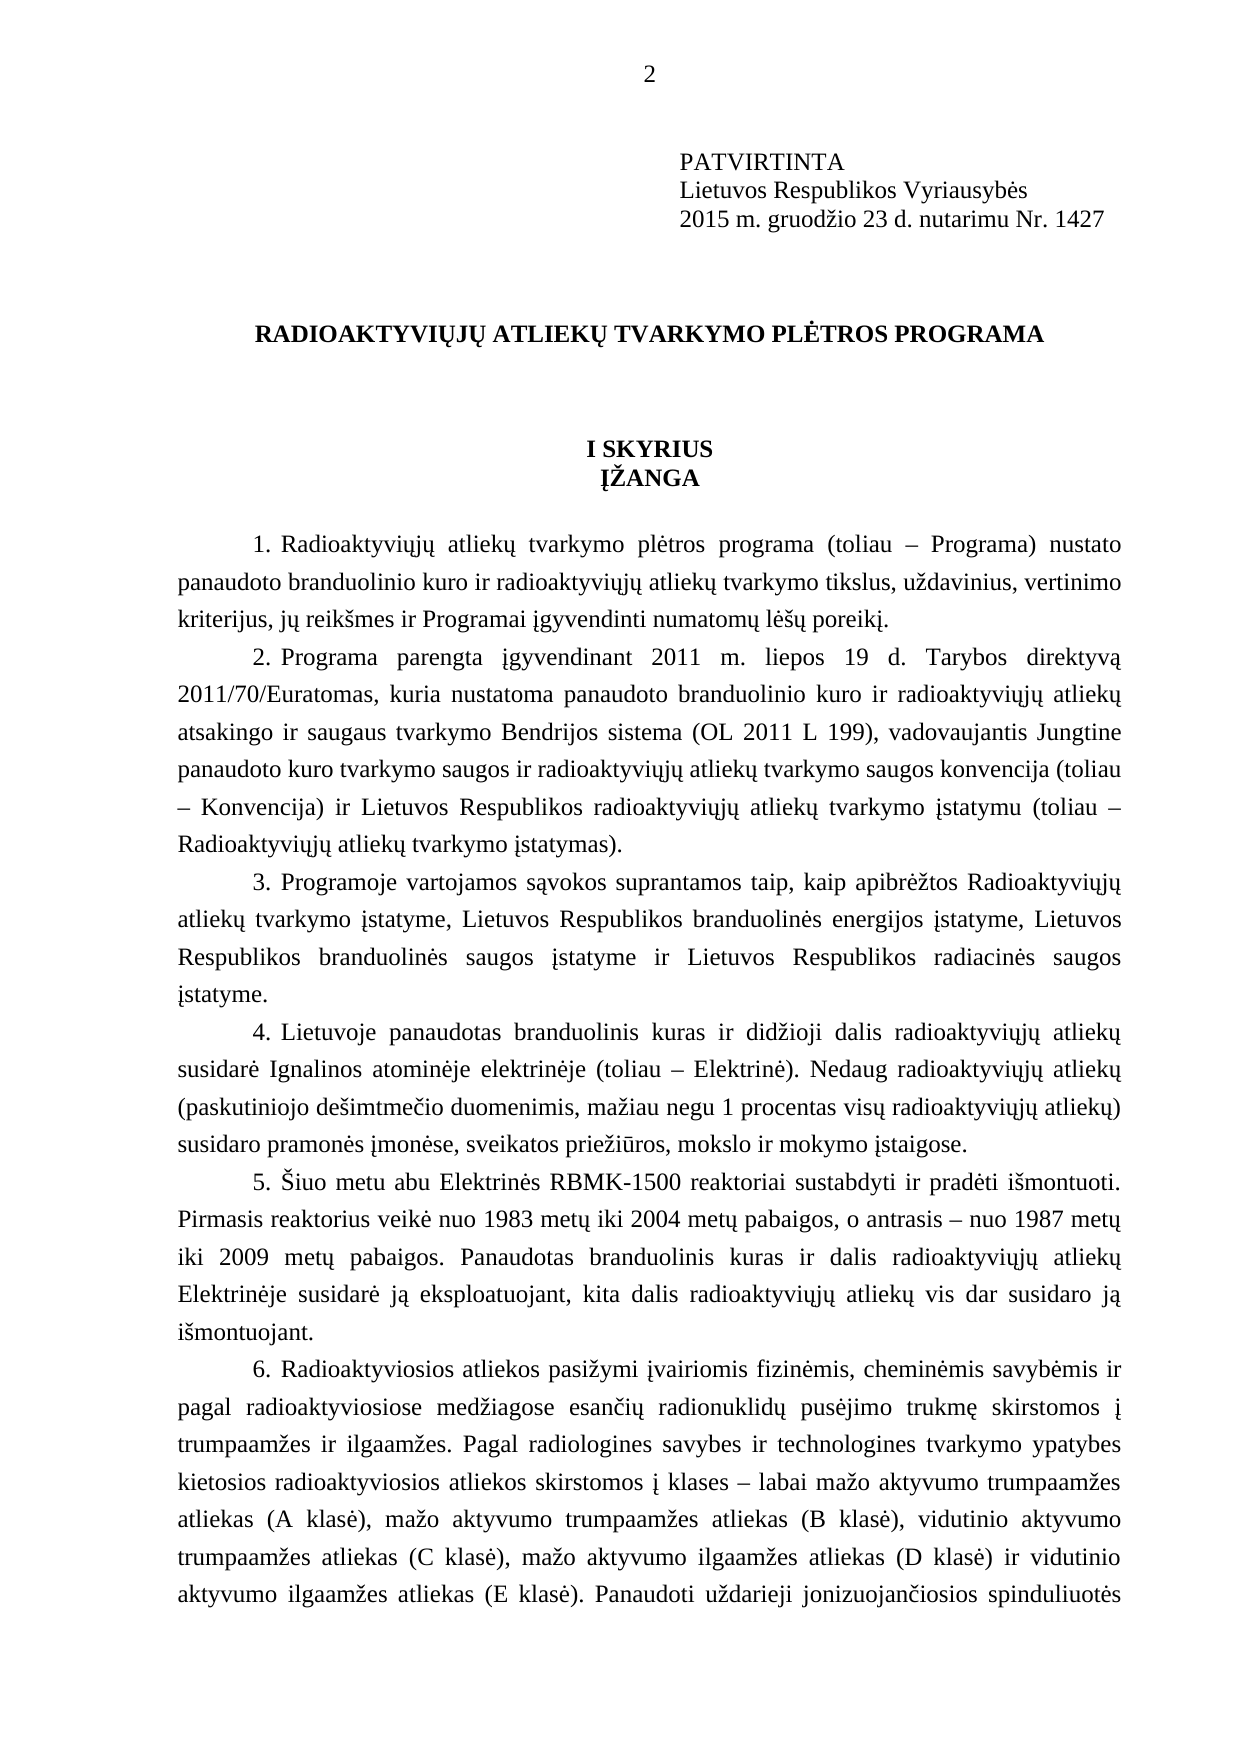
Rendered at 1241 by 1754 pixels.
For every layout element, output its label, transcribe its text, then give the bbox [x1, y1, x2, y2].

text 1. Radioaktyviųjų atliekų tvarkymo plėtros programa (toliau – Programa) nustato panaudoto branduolinio kuro ir radioaktyviųjų atliekų tvarkymo tikslus, uždavinius, vertinimo kriterijus, jų reikšmes ir Programai įgyvendinti numatomų lėšų poreikį. [177, 521, 1122, 633]
text PATVIRTINTA Lietuvos Respublikos Vyriausybės 2015 m. gruodžio 23 d. nutarimu Nr. 1427 [679, 147, 1122, 233]
text 5. Šiuo metu abu Elektrinės RBMK-1500 reaktoriai sustabdyti ir pradėti išmontuoti. Pirmasis reaktorius veikė nuo 1983 metų iki 2004 metų pabaigos, o antrasis – nuo 1987 metų iki 2009 metų pabaigos. Panaudotas branduolinis kuras ir dalis radioaktyviųjų atliekų Elektrinėje susidarė ją eksploatuojant, kita dalis radioaktyviųjų atliekų vis dar susidaro ją išmontuojant. [177, 1158, 1122, 1346]
text I SKYRIUS [177, 434, 1122, 463]
text RADIOAKTYVIŲJŲ ATLIEKŲ TVARKYMO PLĖTROS PROGRAMA [177, 319, 1122, 348]
text 2. Programa parengta įgyvendinant 2011 m. liepos 19 d. Tarybos direktyvą 2011/70/Euratomas, kuria nustatoma panaudoto branduolinio kuro ir radioaktyviųjų atliekų atsakingo ir saugaus tvarkymo Bendrijos sistema (OL 2011 L 199), vadovaujantis Jungtine panaudoto kuro tvarkymo saugos ir radioaktyviųjų atliekų tvarkymo saugos konvencija (toliau – Konvencija) ir Lietuvos Respublikos radioaktyviųjų atliekų tvarkymo įstatymu (toliau – Radioaktyviųjų atliekų tvarkymo įstatymas). [177, 633, 1122, 858]
text 3. Programoje vartojamos sąvokos suprantamos taip, kaip apibrėžtos Radioaktyviųjų atliekų tvarkymo įstatyme, Lietuvos Respublikos branduolinės energijos įstatyme, Lietuvos Respublikos branduolinės saugos įstatyme ir Lietuvos Respublikos radiacinės saugos įstatyme. [177, 858, 1122, 1008]
text ĮŽANGA [177, 463, 1122, 492]
text 6. Radioaktyviosios atliekos pasižymi įvairiomis fizinėmis, cheminėmis savybėmis ir pagal radioaktyviosiose medžiagose esančių radionuklidų pusėjimo trukmę skirstomos į trumpaamžes ir ilgaamžes. Pagal radiologines savybes ir technologines tvarkymo ypatybes kietosios radioaktyviosios atliekos skirstomos į klases – labai mažo aktyvumo trumpaamžes atliekas (A klasė), mažo aktyvumo trumpaamžes atliekas (B klasė), vidutinio aktyvumo trumpaamžes atliekas (C klasė), mažo aktyvumo ilgaamžes atliekas (D klasė) ir vidutinio aktyvumo ilgaamžes atliekas (E klasė). Panaudoti uždarieji jonizuojančiosios spinduliuotės [177, 1346, 1122, 1608]
text 4. Lietuvoje panaudotas branduolinis kuras ir didžioji dalis radioaktyviųjų atliekų susidarė Ignalinos atominėje elektrinėje (toliau – Elektrinė). Nedaug radioaktyviųjų atliekų (paskutiniojo dešimtmečio duomenimis, mažiau negu 1 procentas visų radioaktyviųjų atliekų) susidaro pramonės įmonėse, sveikatos priežiūros, mokslo ir mokymo įstaigose. [177, 1008, 1122, 1158]
